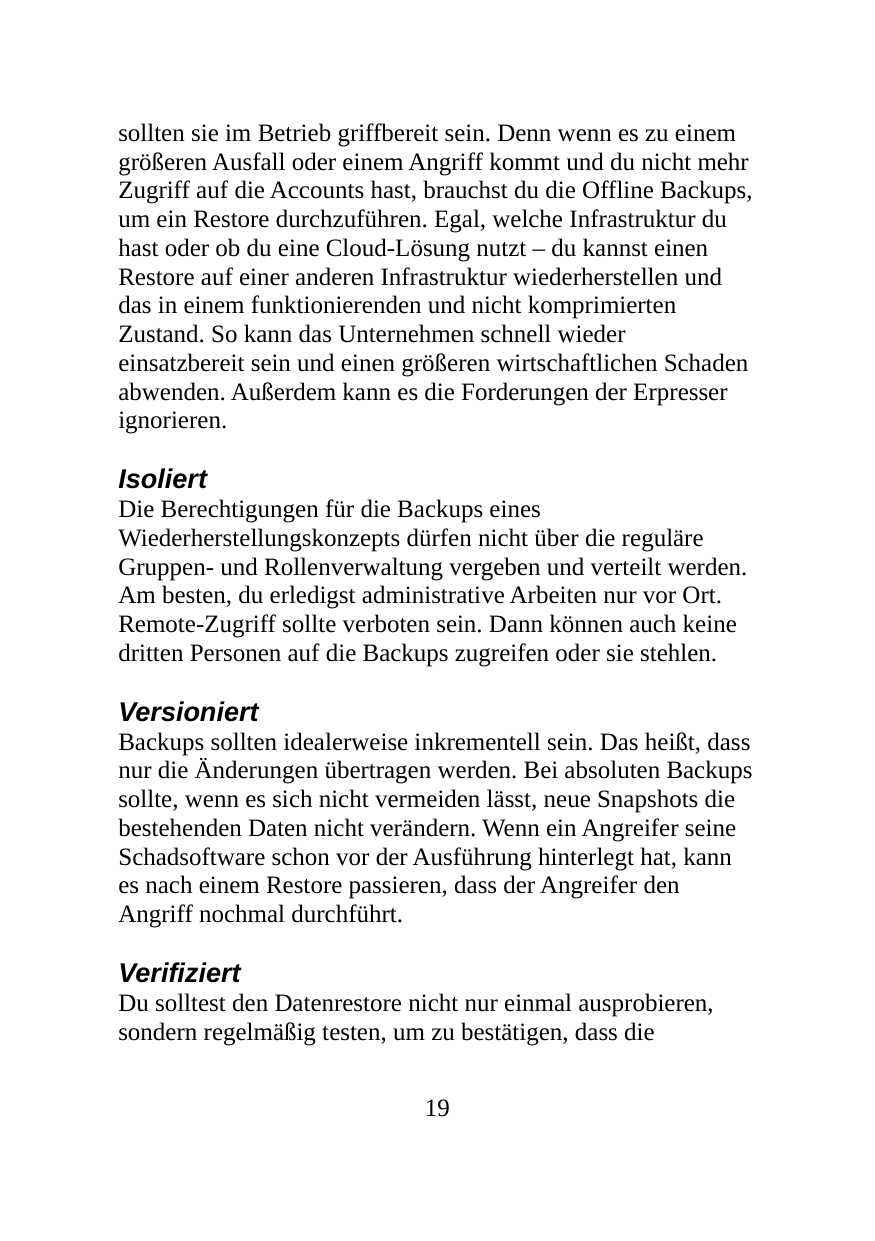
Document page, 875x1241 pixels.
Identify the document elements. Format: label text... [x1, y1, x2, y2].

text Du solltest den Datenrestore nicht nur einmal ausprobieren, sondern regelmäßig testen, um zu bestätigen, dass die [118, 988, 756, 1046]
subtitle Versioniert [118, 696, 261, 727]
subtitle Isoliert [118, 463, 209, 494]
text sollten sie im Betrieb griffbereit sein. Denn wenn es zu einem größeren Ausfall oder einem Angriff kommt und du nicht mehr Zugriff auf die Accounts hast, brauchst du die Offline Backups, um ein Restore durchzuführen. Egal, welche Infrastruktur du hast oder ob du eine Cloud-Lösung nutzt – du kannst einen Restore auf einer anderen Infrastruktur wiederherstellen und das in einem funktionierenden und nicht komprimierten Zustand. So kann das Unternehmen schnell wieder einsatzbereit sein und einen größeren wirtschaftlichen Schaden abwenden. Außerdem kann es die Forderungen der Erpresser ignorieren. [118, 118, 756, 434]
text Backups sollten idealerweise inkrementell sein. Das heißt, dass nur die Änderungen übertragen werden. Bei absoluten Backups sollte, wenn es sich nicht vermeiden lässt, neue Snapshots die bestehenden Daten nicht verändern. Wenn ein Angreifer seine Schadsoftware schon vor der Ausführung hinterlegt hat, kann es nach einem Restore passieren, dass der Angreifer den Angriff nochmal durchführt. [118, 727, 756, 928]
subtitle Verifiziert [118, 957, 243, 988]
text Die Berechtigungen für die Backups eines Wiederherstellungskonzepts dürfen nicht über die reguläre Gruppen- und Rollenverwaltung vergeben und verteilt werden. Am besten, du erledigst administrative Arbeiten nur vor Ort. Remote-Zugriff sollte verboten sein. Dann können auch keine dritten Personen auf die Backups zugreifen oder sie stehlen. [118, 494, 756, 667]
